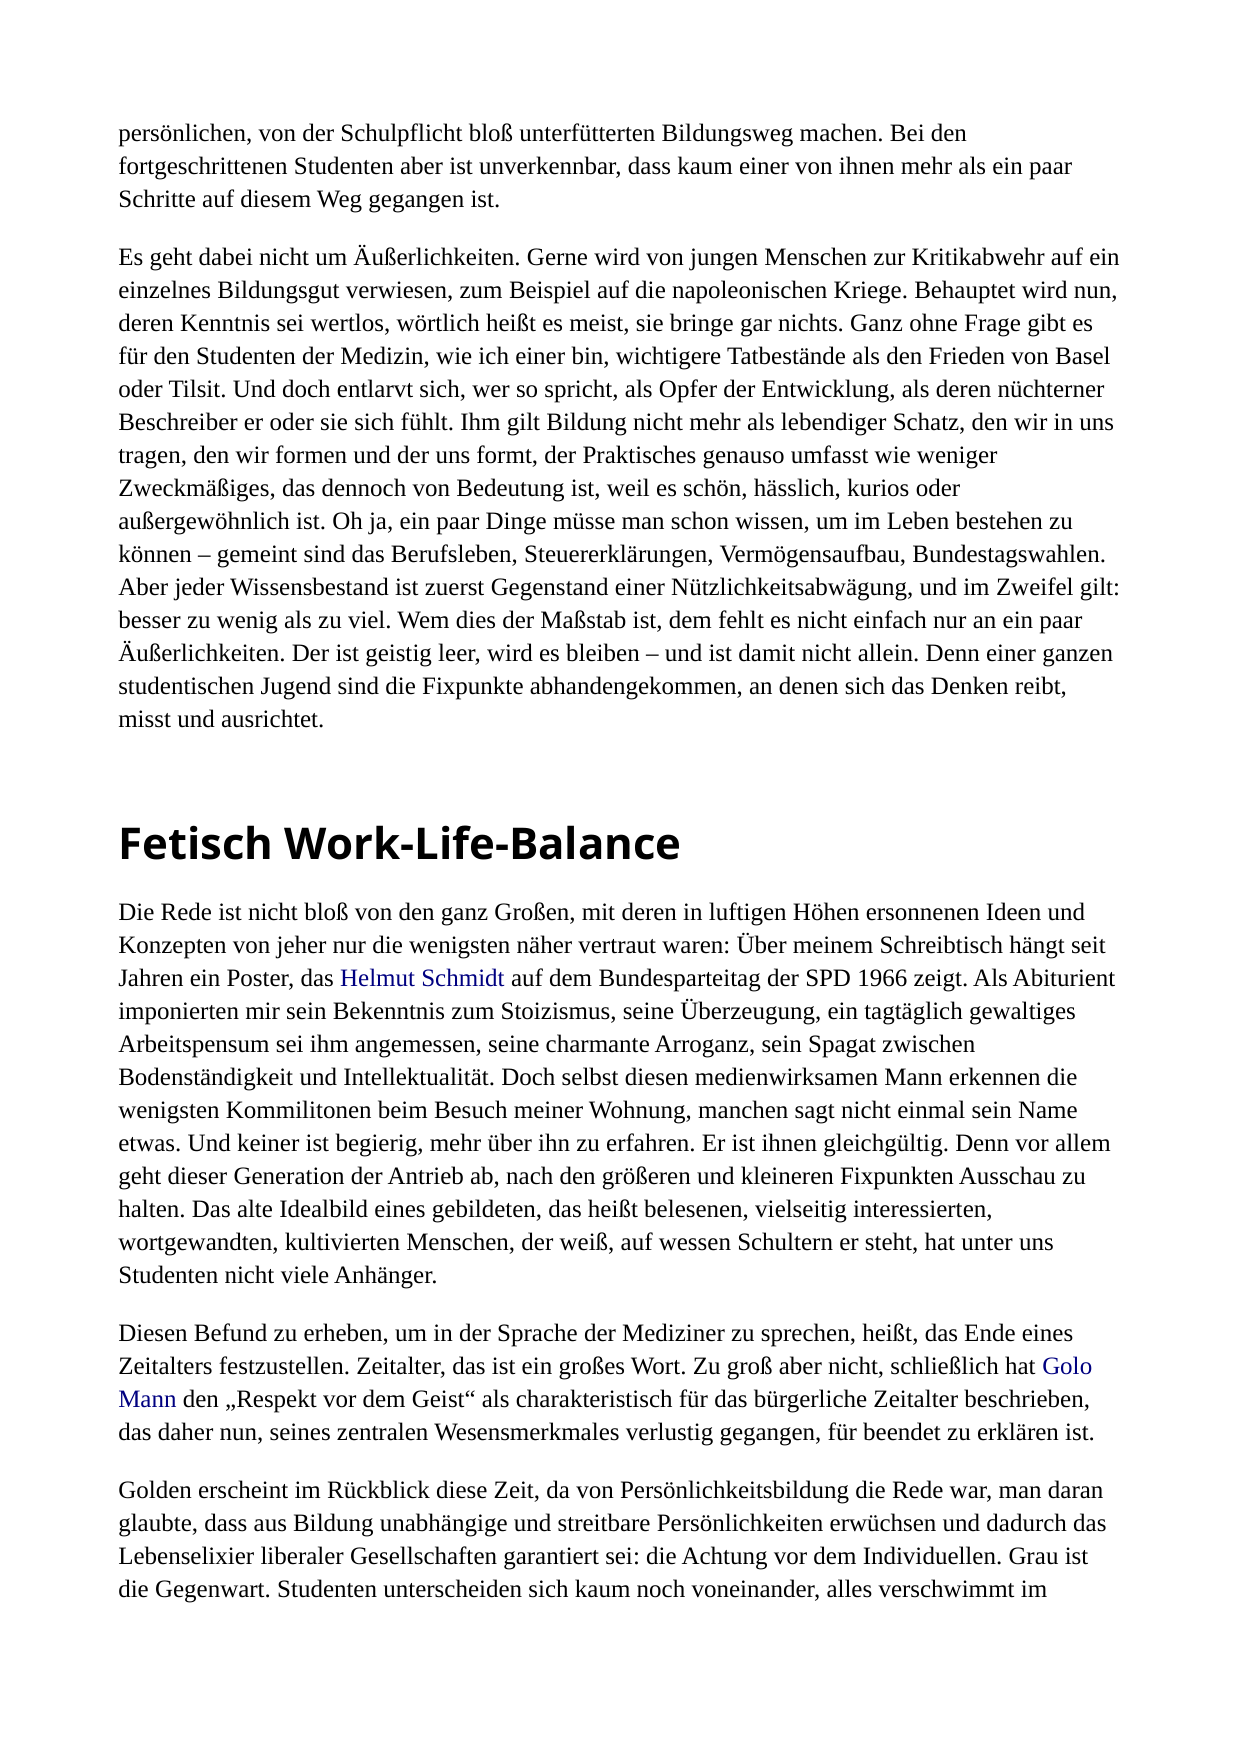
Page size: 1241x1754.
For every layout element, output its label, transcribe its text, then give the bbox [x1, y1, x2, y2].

text Diesen Befund zu erheben, um in der Sprache der Mediziner zu sprechen, heißt, das Ende eines Zeitalters festzustellen. Zeitalter, das ist ein großes Wort. Zu groß aber nicht, schließlich hat Golo Mann den „Respekt vor dem Geist“ als charakteristisch für das bürgerliche Zeitalter beschrieben, das daher nun, seines zentralen Wesensmerkmales verlustig gegangen, für beendet zu erklären ist. [118, 1318, 1122, 1446]
subtitle Fetisch Work-Life-Balance [118, 812, 1122, 872]
text persönlichen, von der Schulpflicht bloß unterfütterten Bildungsweg machen. Bei den fortgeschrittenen Studenten aber ist unverkennbar, dass kaum einer von ihnen mehr als ein paar Schritte auf diesem Weg gegangen ist. [118, 118, 1122, 213]
text Golden erscheint im Rückblick diese Zeit, da von Persönlichkeitsbildung die Rede war, man daran glaubte, dass aus Bildung unabhängige und streitbare Persönlichkeiten erwüchsen und dadurch das Lebenselixier liberaler Gesellschaften garantiert sei: die Achtung vor dem Individuellen. Grau ist die Gegenwart. Studenten unterscheiden sich kaum noch voneinander, alles verschwimmt im [118, 1475, 1122, 1603]
text Die Rede ist nicht bloß von den ganz Großen, mit deren in luftigen Höhen ersonnenen Ideen und Konzepten von jeher nur die wenigsten näher vertraut waren: Über meinem Schreibtisch hängt seit Jahren ein Poster, das Helmut Schmidt auf dem Bundesparteitag der SPD 1966 zeigt. Als Abiturient imponierten mir sein Bekenntnis zum Stoizismus, seine Überzeugung, ein tagtäglich gewaltiges Arbeitspensum sei ihm angemessen, seine charmante Arroganz, sein Spagat zwischen Bodenständigkeit und Intellektualität. Doch selbst diesen medienwirksamen Mann erkennen die wenigsten Kommilitonen beim Besuch meiner Wohnung, manchen sagt nicht einmal sein Name etwas. Und keiner ist begierig, mehr über ihn zu erfahren. Er ist ihnen gleichgültig. Denn vor allem geht dieser Generation der Antrieb ab, nach den größeren und kleineren Fixpunkten Ausschau zu halten. Das alte Idealbild eines gebildeten, das heißt belesenen, vielseitig interessierten, wortgewandten, kultivierten Menschen, der weiß, auf wessen Schultern er steht, hat unter uns Studenten nicht viele Anhänger. [118, 897, 1122, 1289]
text Es geht dabei nicht um Äußerlichkeiten. Gerne wird von jungen Menschen zur Kritikabwehr auf ein einzelnes Bildungsgut verwiesen, zum Beispiel auf die napoleonischen Kriege. Behauptet wird nun, deren Kenntnis sei wertlos, wörtlich heißt es meist, sie bringe gar nichts. Ganz ohne Frage gibt es für den Studenten der Medizin, wie ich einer bin, wichtigere Tatbestände als den Frieden von Basel oder Tilsit. Und doch entlarvt sich, wer so spricht, als Opfer der Entwicklung, als deren nüchterner Beschreiber er oder sie sich fühlt. Ihm gilt Bildung nicht mehr als lebendiger Schatz, den wir in uns tragen, den wir formen und der uns formt, der Praktisches genauso umfasst wie weniger Zweckmäßiges, das dennoch von Bedeutung ist, weil es schön, hässlich, kurios oder außergewöhnlich ist. Oh ja, ein paar Dinge müsse man schon wissen, um im Leben bestehen zu können – gemeint sind das Berufsleben, Steuererklärungen, Vermögensaufbau, Bundestagswahlen. Aber jeder Wissensbestand ist zuerst Gegenstand einer Nützlichkeitsabwägung, und im Zweifel gilt: besser zu wenig als zu viel. Wem dies der Maßstab ist, dem fehlt es nicht einfach nur an ein paar Äußerlichkeiten. Der ist geistig leer, wird es bleiben – und ist damit nicht allein. Denn einer ganzen studentischen Jugend sind die Fixpunkte abhandengekommen, an denen sich das Denken reibt, misst und ausrichtet. [118, 242, 1122, 733]
